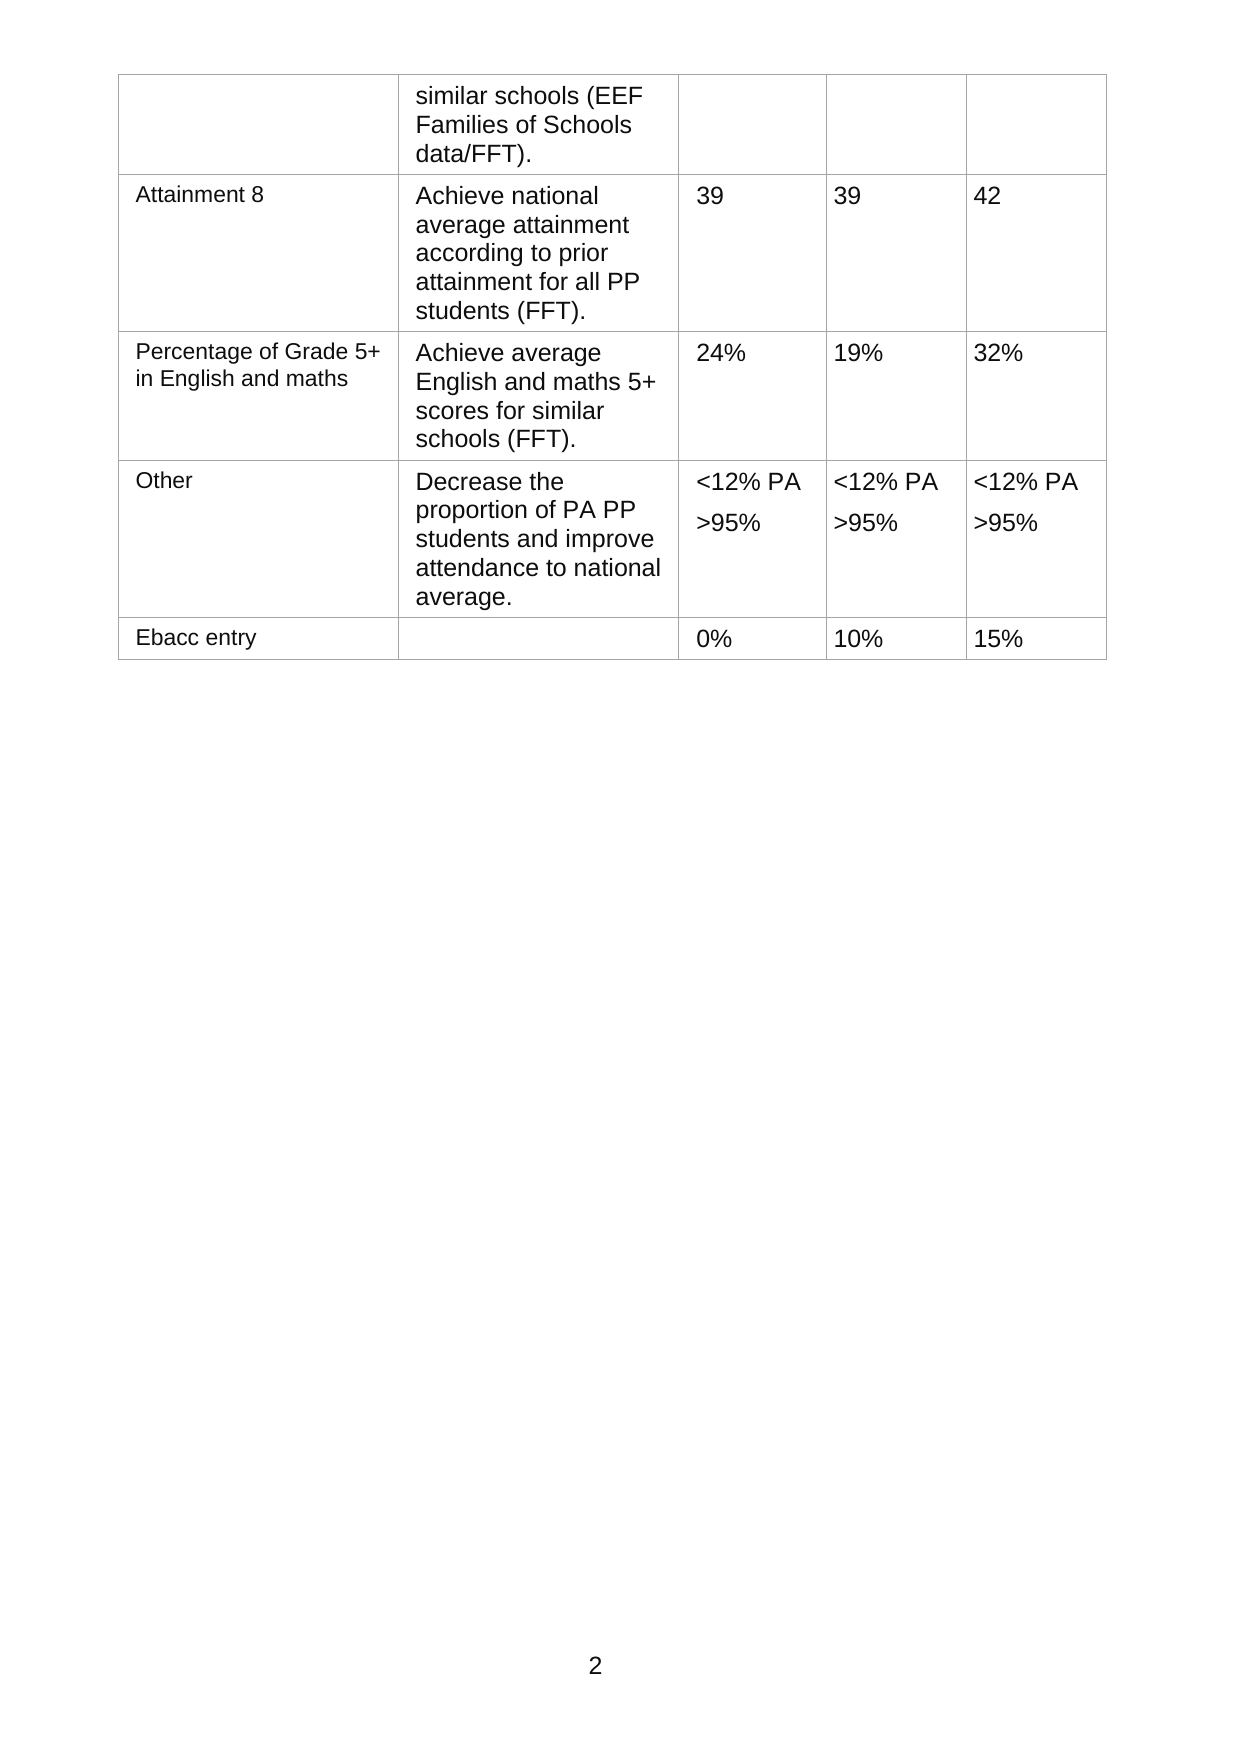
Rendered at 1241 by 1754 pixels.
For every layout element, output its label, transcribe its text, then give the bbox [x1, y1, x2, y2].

table_cell 39 [679, 175, 826, 331]
table_cell [119, 75, 398, 174]
table_cell 24% [679, 332, 826, 459]
table_cell Achieve average English and maths 5+ scores for similar schools (FFT). [399, 332, 678, 459]
table_cell 0% [679, 618, 826, 659]
table_cell Decrease the proportion of PA PP students and improve attendance to national average. [399, 461, 678, 617]
table_cell 10% [827, 618, 966, 659]
table_cell similar schools (EEF Families of Schools data/FFT). [399, 75, 678, 174]
table_cell Ebacc entry [119, 618, 398, 659]
table_cell [827, 75, 966, 174]
table_cell 32% [967, 332, 1106, 459]
table_cell 42 [967, 175, 1106, 331]
table_cell Achieve national average attainment according to prior attainment for all PP students (FFT). [399, 175, 678, 331]
table_cell [967, 75, 1106, 174]
table_cell [679, 75, 826, 174]
table_cell Attainment 8 [119, 175, 398, 331]
table_cell <12% PA >95% [679, 461, 826, 617]
table_cell 39 [827, 175, 966, 331]
table_cell <12% PA >95% [967, 461, 1106, 617]
table_cell <12% PA >95% [827, 461, 966, 617]
table_cell 15% [967, 618, 1106, 659]
table_cell [399, 618, 678, 659]
table_cell 19% [827, 332, 966, 459]
table_cell Percentage of Grade 5+ in English and maths [119, 332, 398, 459]
table_cell Other [119, 461, 398, 617]
